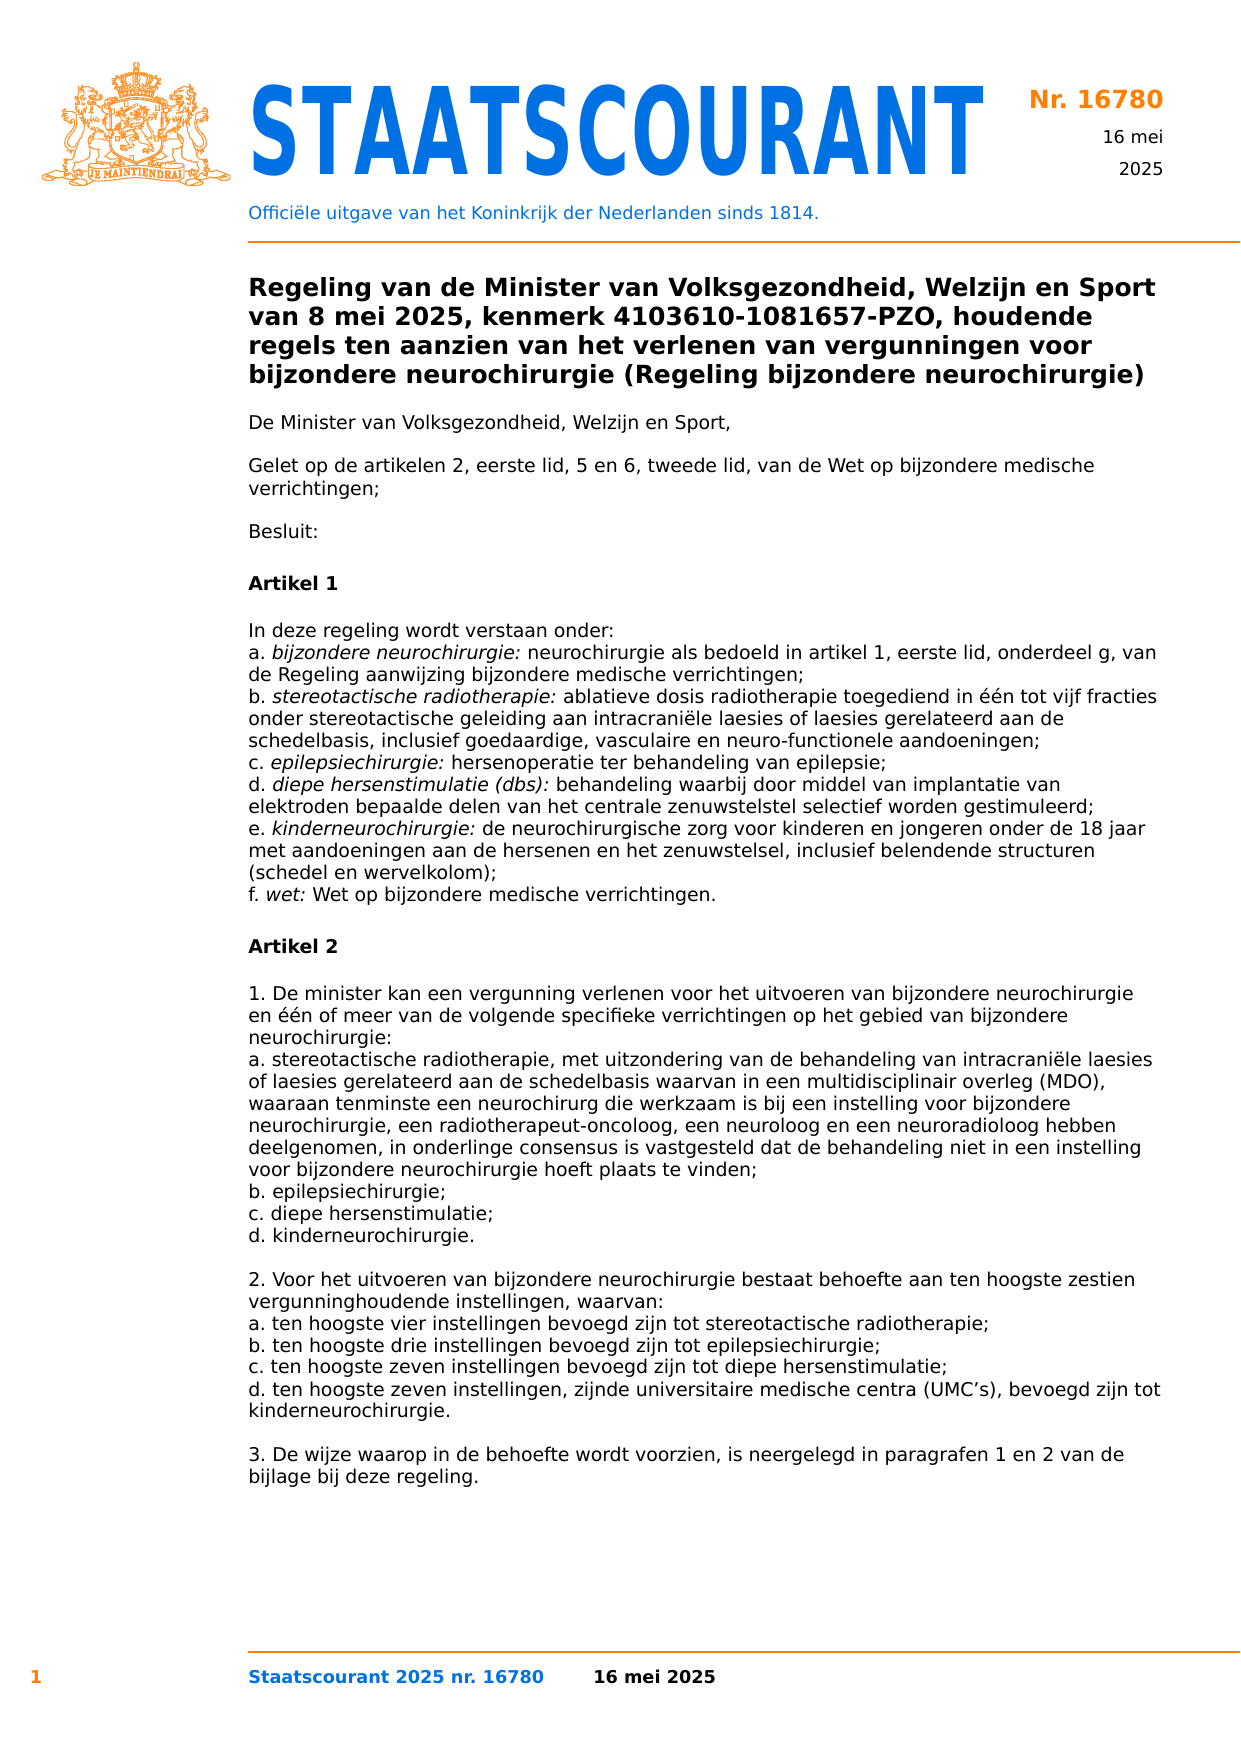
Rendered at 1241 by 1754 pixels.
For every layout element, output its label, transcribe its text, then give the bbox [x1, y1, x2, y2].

subtitle Regeling van de Minister van Volksgezondheid, Welzijn en Sport van 8 mei 2025, kenmerk 4103610-1081657-PZO, houdende regels ten aanzien van het verlenen van vergunningen voor bijzondere neurochirurgie (Regeling bijzondere neurochirurgie) [248, 273, 1163, 390]
text c. diepe hersenstimulatie; [248, 1203, 1163, 1225]
table_header Nr. 16780 [998, 62, 1240, 121]
text c. ten hoogste zeven instellingen bevoegd zijn tot diepe hersenstimulatie; [248, 1356, 1163, 1378]
table_header [25, 62, 248, 241]
table_cell 16 mei [998, 121, 1240, 153]
table_header STAATSCOURANT [248, 62, 998, 203]
text De Minister van Volksgezondheid, Welzijn en Sport, [248, 412, 1163, 433]
text a. stereotactische radiotherapie, met uitzondering van de behandeling van intracraniële laesies of laesies gerelateerd aan de schedelbasis waarvan in een multidisciplinair overleg (MDO), waaraan tenminste een neurochirurg die werkzaam is bij een instelling voor bijzondere neurochirurgie, een radiotherapeut-oncoloog, een neuroloog en een neuroradioloog hebben deelgenomen, in onderlinge consensus is vastgesteld dat de behandeling niet in een instelling voor bijzondere neurochirurgie hoeft plaats te vinden; [248, 1049, 1163, 1181]
text f. wet: Wet op bijzondere medische verrichtingen. [248, 884, 1163, 906]
text a. bijzondere neurochirurgie: neurochirurgie als bedoeld in artikel 1, eerste lid, onderdeel g, van de Regeling aanwijzing bijzondere medische verrichtingen; [248, 642, 1163, 686]
text d. kinderneurochirurgie. [248, 1225, 1163, 1247]
subtitle Artikel 2 [248, 936, 1163, 958]
text In deze regeling wordt verstaan onder: [248, 620, 1163, 642]
picture [41, 62, 231, 186]
subtitle Artikel 1 [248, 573, 1163, 595]
text 3. De wijze waarop in de behoefte wordt voorzien, is neergelegd in paragrafen 1 en 2 van de bijlage bij deze regeling. [248, 1444, 1163, 1488]
text 2. Voor het uitvoeren van bijzondere neurochirurgie bestaat behoefte aan ten hoogste zestien vergunninghoudende instellingen, waarvan: [248, 1268, 1163, 1312]
text b. epilepsiechirurgie; [248, 1181, 1163, 1203]
table_cell Officiële uitgave van het Koninkrijk der Nederlanden sinds 1814. [248, 203, 1240, 241]
text b. stereotactische radiotherapie: ablatieve dosis radiotherapie toegediend in één tot vijf fracties onder stereotactische geleiding aan intracraniële laesies of laesies gerelateerd aan de schedelbasis, inclusief goedaardige, vasculaire en neuro-functionele aandoeningen; [248, 686, 1163, 752]
text b. ten hoogste drie instellingen bevoegd zijn tot epilepsiechirurgie; [248, 1334, 1163, 1356]
text e. kinderneurochirurgie: de neurochirurgische zorg voor kinderen en jongeren onder de 18 jaar met aandoeningen aan de hersenen en het zenuwstelsel, inclusief belendende structuren (schedel en wervelkolom); [248, 818, 1163, 884]
text 1. De minister kan een vergunning verlenen voor het uitvoeren van bijzondere neurochirurgie en één of meer van de volgende specifieke verrichtingen op het gebied van bijzondere neurochirurgie: [248, 983, 1163, 1049]
table_cell 2025 [998, 153, 1240, 203]
text Besluit: [248, 521, 1163, 543]
text c. epilepsiechirurgie: hersenoperatie ter behandeling van epilepsie; [248, 752, 1163, 774]
text d. ten hoogste zeven instellingen, zijnde universitaire medische centra (UMC’s), bevoegd zijn tot kinderneurochirurgie. [248, 1378, 1163, 1422]
text d. diepe hersenstimulatie (dbs): behandeling waarbij door middel van implantatie van elektroden bepaalde delen van het centrale zenuwstelstel selectief worden gestimuleerd; [248, 774, 1163, 818]
text a. ten hoogste vier instellingen bevoegd zijn tot stereotactische radiotherapie; [248, 1312, 1163, 1334]
text Gelet op de artikelen 2, eerste lid, 5 en 6, tweede lid, van de Wet op bijzondere medische verrichtingen; [248, 455, 1163, 499]
